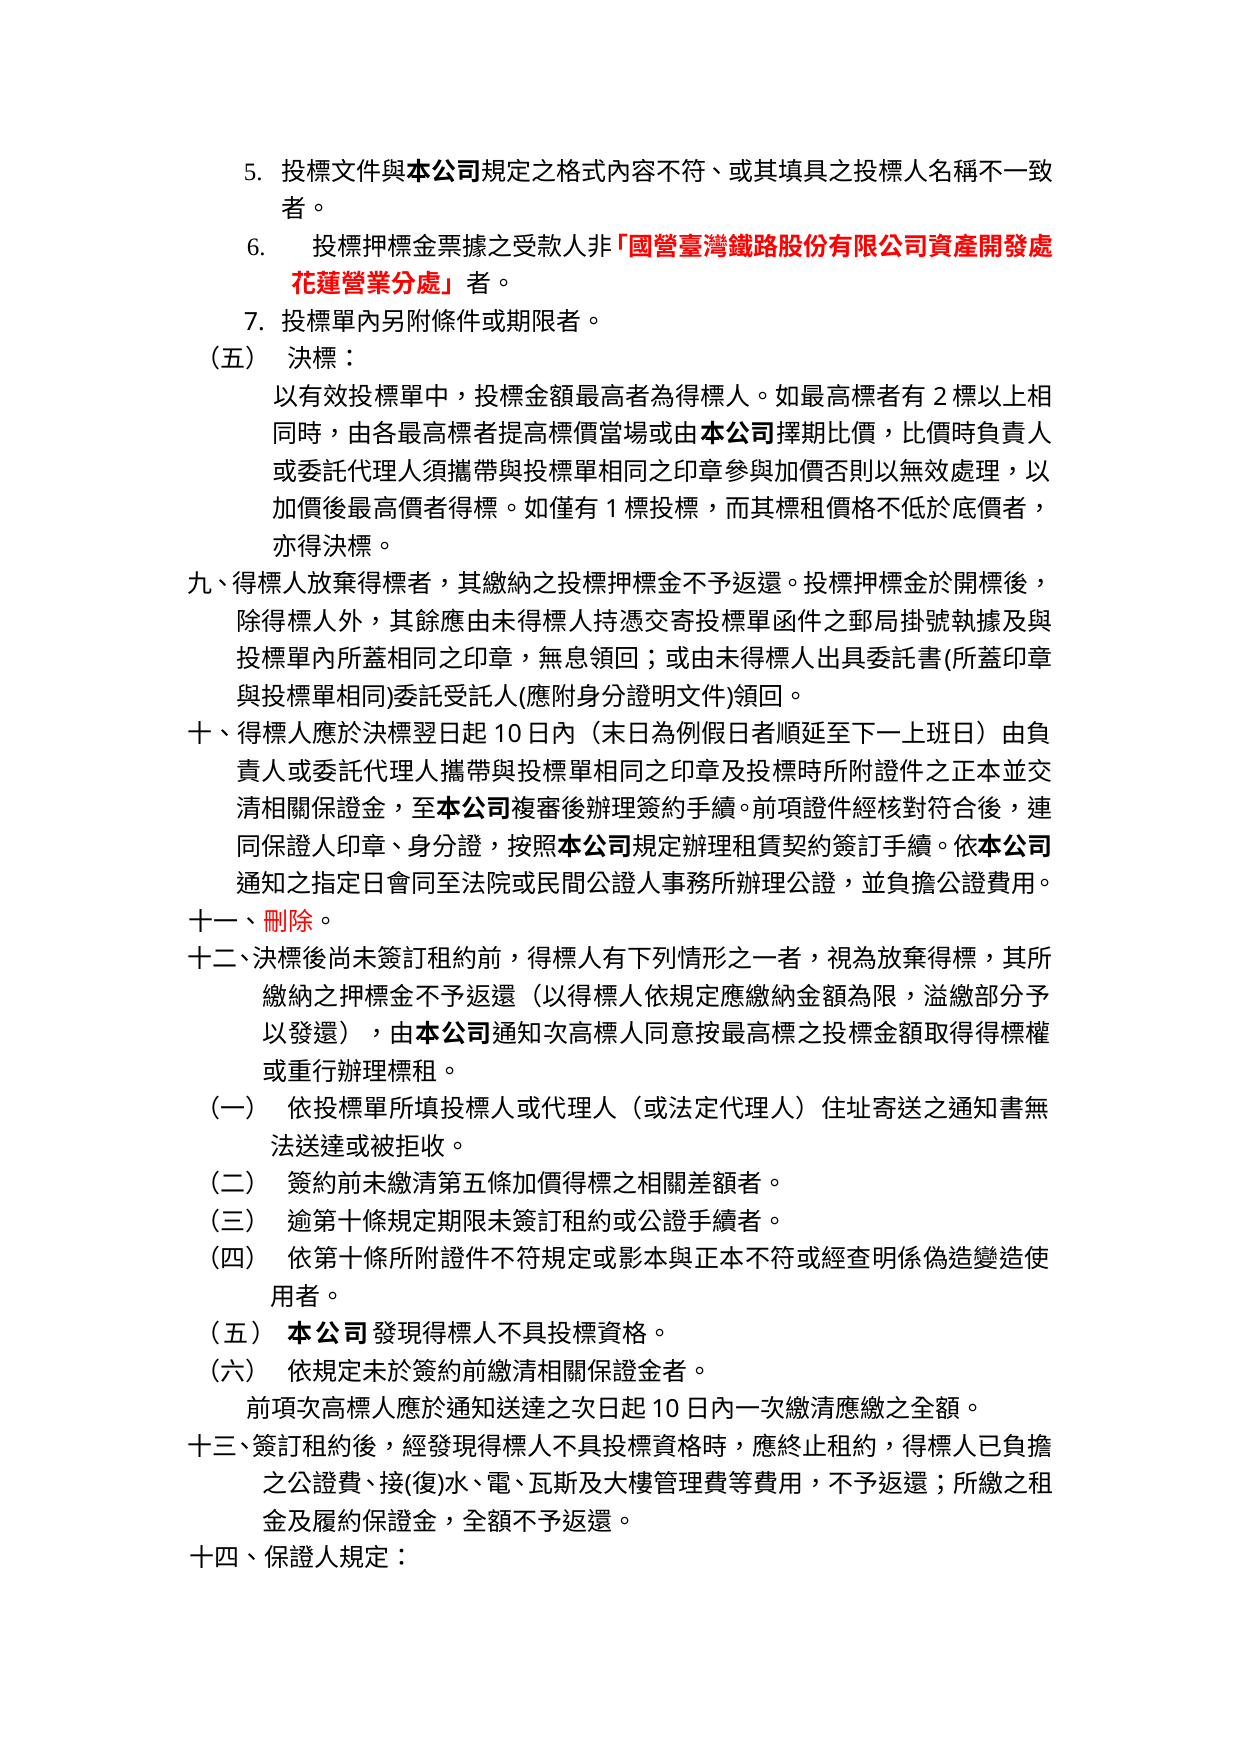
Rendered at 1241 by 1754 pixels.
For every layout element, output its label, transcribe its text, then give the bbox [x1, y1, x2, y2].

list 本公司發現得標人不具投標資格。 [195, 1312, 1051, 1350]
list 決標： [195, 337, 1051, 375]
list 投標文件與本公司規定之格式內容不符、或其填具之投標人名稱不一致者。 [244, 150, 1053, 225]
text 九、得標人放棄得標者，其繳納之投標押標金不予返還。投標押標金於開標後，除得標人外，其餘應由未得標人持憑交寄投標單函件之郵局掛號執據及與投標單內所蓋相同之印章，無息領回；或由未得標人出具委託書(所蓋印章與投標單相同)委託受託人(應附身分證明文件)領回。 [187, 562, 1053, 712]
text 前項次高標人應於通知送達之次日起10日內一次繳清應繳之全額。 [246, 1387, 1053, 1425]
text 十、得標人應於決標翌日起10日內（末日為例假日者順延至下一上班日）由負責人或委託代理人攜帶與投標單相同之印章及投標時所附證件之正本並交清相關保證金，至本公司複審後辦理簽約手續。前項證件經核對符合後，連同保證人印章、身分證，按照本公司規定辦理租賃契約簽訂手續。依本公司通知之指定日會同至法院或民間公證人事務所辦理公證，並負擔公證費用。 [187, 712, 1053, 900]
list 依規定未於簽約前繳清相關保證金者。 [195, 1350, 1051, 1387]
list 依投標單所填投標人或代理人（或法定代理人）住址寄送之通知書無法送達或被拒收。 [195, 1087, 1051, 1162]
list 逾第十條規定期限未簽訂租約或公證手續者。 [195, 1200, 1051, 1237]
text 十一、刪除。 [189, 900, 1053, 937]
text 十­二、決標後尚未簽訂租約前，得標人有下列情形之一者，視為放棄得標，其所繳納之押標金不予返還（以得標人依規定應繳納金額為限，溢繳部分予以發還），由本公司通知次高標人同意按最高標之投標金額取得得標權或重行辦理標租。 [187, 937, 1053, 1087]
list 投標單內另附條件或期限者。 [244, 300, 1053, 337]
list 投標押標金票據之受款人非「國營臺灣鐵路股份有限公司資產開發處花蓮營業分處」者。 [247, 225, 1053, 300]
text 十四、保證人規定： [189, 1537, 1053, 1574]
list 依第十條所附證件不符規定或影本與正本不符或經查明係偽造變造使用者。 [195, 1237, 1051, 1312]
text 十三、簽訂租約後，經發現得標人不具投標資格時，應終止租約，得標人已負擔之公證費、接(復)水、電、瓦斯及大樓管理費等費用，不予返還；所繳之租金及履約保證金，全額不予返還。 [187, 1425, 1053, 1537]
list 簽約前未繳清第五條加價得標之相關差額者。 [195, 1162, 1051, 1200]
text 以有效投標單中，投標金額最高者為得標人。如最高標者有2標以上相同時，由各最高標者提高標價當場或由本公司擇期比價，比價時負責人或委託代理人須攜帶與投標單相同之印章參與加價否則以無效處理，以加價後最高價者得標。如僅有1標投標，而其標租價格不低於底價者，亦得決標。 [272, 375, 1053, 562]
